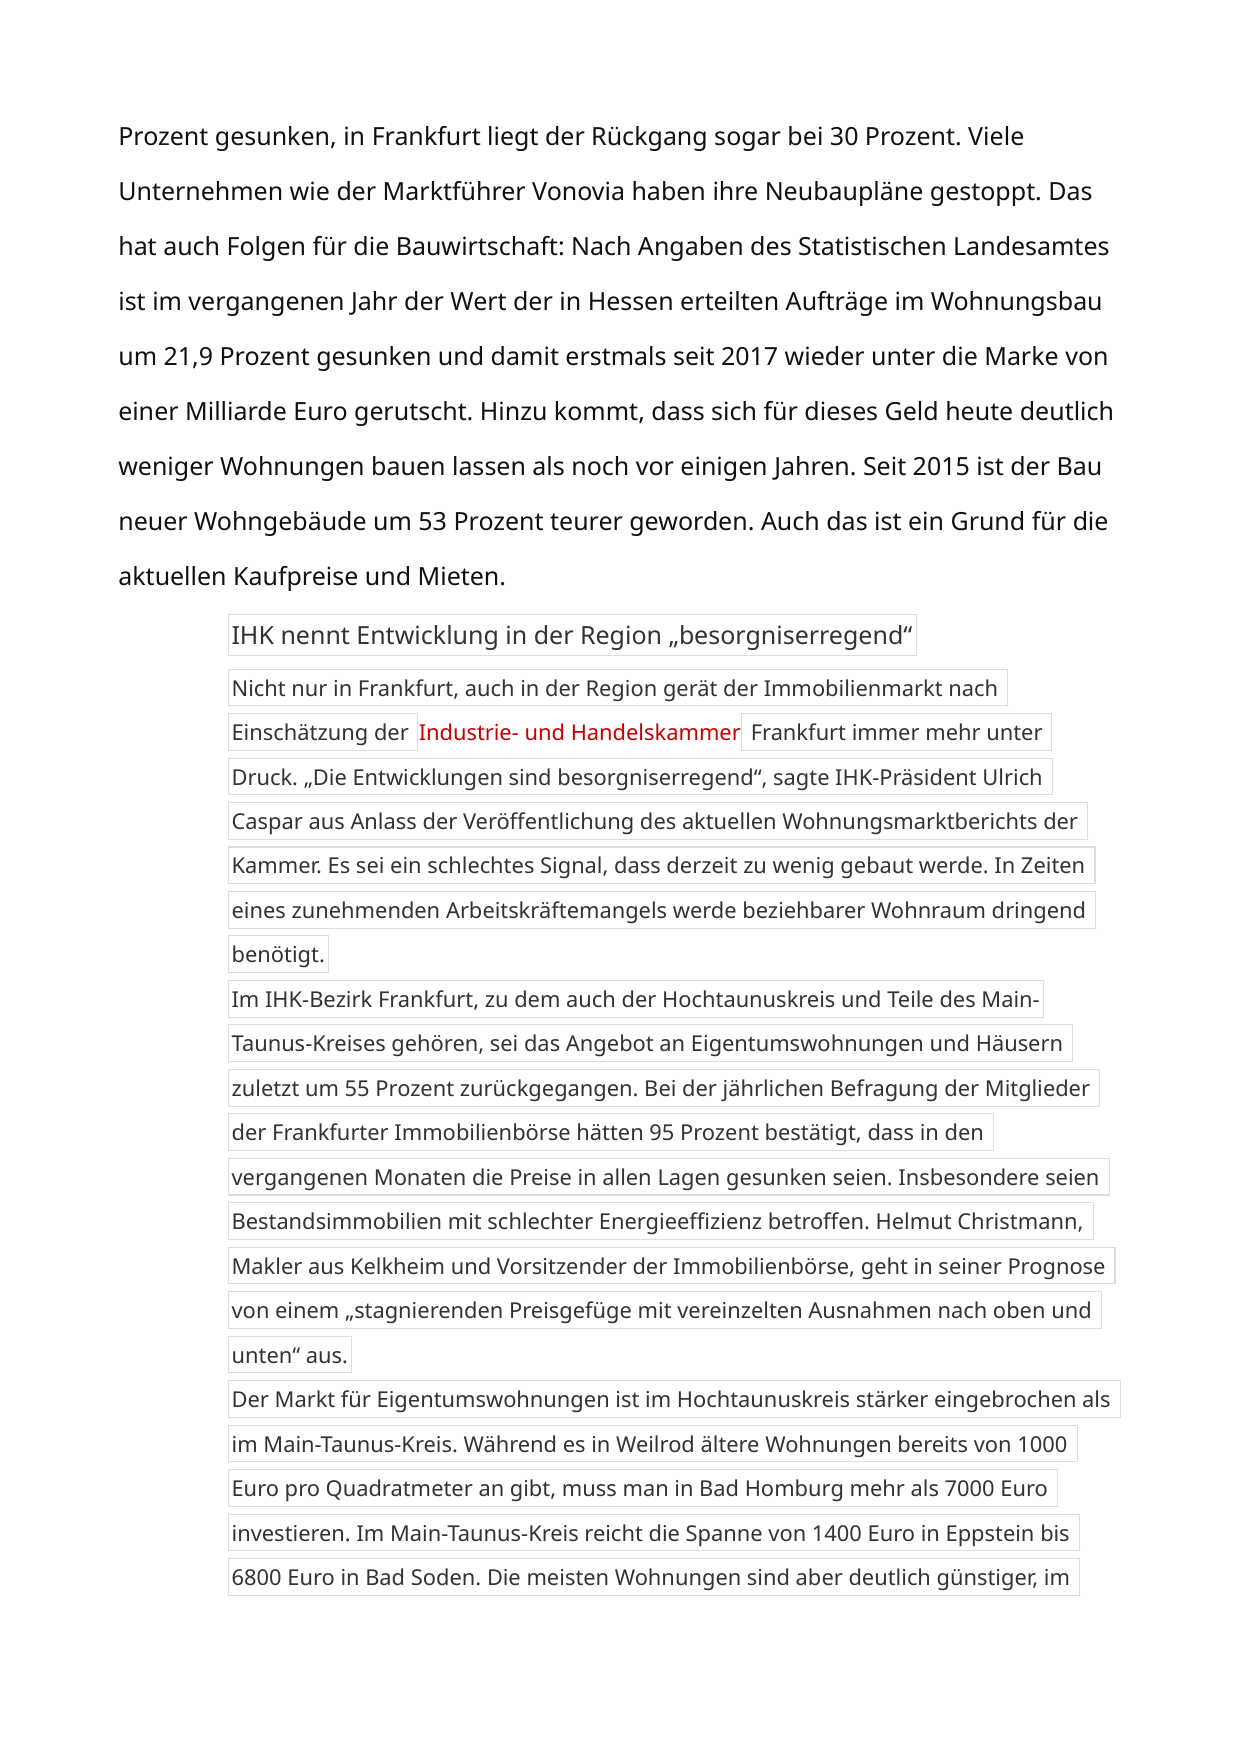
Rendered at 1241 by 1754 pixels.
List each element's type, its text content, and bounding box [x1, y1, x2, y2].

text Der Markt für Eigentumswohnungen ist im Hochtaunuskreis stärker eingebrochen als im Main-Taunus-Kreis. Während es in Weilrod ältere Wohnungen bereits von 1000 Euro pro Quadratmeter an gibt, muss man in Bad Homburg mehr als 7000 Euro investieren. Im Main-Taunus-Kreis reicht die Spanne von 1400 Euro in Eppstein bis 6800 Euro in Bad Soden. Die meisten Wohnungen sind aber deutlich günstiger, im [227, 1380, 1122, 1596]
subtitle IHK nennt Entwicklung in der Region „besorgniserregend“ [229, 615, 916, 655]
text Im IHK-Bezirk Frankfurt, zu dem auch der Hochtaunuskreis und Teile des Main-Taunus-Kreises gehören, sei das Angebot an Eigentumswohnungen und Häusern zuletzt um 55 Prozent zurückgegangen. Bei der jährlichen Befragung der Mitglieder der Frankfurter Immobilienbörse hätten 95 Prozent bestätigt, dass in den vergangenen Monaten die Preise in allen Lagen gesunken seien. Insbesondere seien Bestandsimmobilien mit schlechter Energieeffizienz betroffen. Helmut Christmann, Makler aus Kelkheim und Vorsitzender der Immobilienbörse, geht in seiner Prognose von einem „stagnierenden Preisgefüge mit vereinzelten Ausnahmen nach oben und unten“ aus. [227, 980, 1122, 1373]
text Nicht nur in Frankfurt, auch in der Region gerät der Immobilienmarkt nach Einschätzung der Industrie- und Handelskammer Frankfurt immer mehr unter Druck. „Die Entwicklungen sind besorgniserregend“, sagte IHK-Präsident Ulrich Caspar aus Anlass der Veröffentlichung des aktuellen Wohnungsmarktberichts der Kammer. Es sei ein schlechtes Signal, dass derzeit zu wenig gebaut werde. In Zeiten eines zunehmenden Arbeitskräftemangels werde beziehbarer Wohnraum dringend benötigt. [227, 668, 1122, 973]
text Prozent gesunken, in Frankfurt liegt der Rückgang sogar bei 30 Prozent. Viele Unternehmen wie der Marktführer Vonovia haben ihre Neubaupläne gestoppt. Das hat auch Folgen für die Bauwirtschaft: Nach Angaben des Statistischen Landesamtes ist im vergangenen Jahr der Wert der in Hessen erteilten Aufträge im Wohnungsbau um 21,9 Prozent gesunken und damit erstmals seit 2017 wieder unter die Marke von einer Milliarde Euro gerutscht. Hinzu kommt, dass sich für dieses Geld heute deutlich weniger Wohnungen bauen lassen als noch vor einigen Jahren. Seit 2015 ist der Bau neuer Wohngebäude um 53 Prozent teurer geworden. Auch das ist ein Grund für die aktuellen Kaufpreise und Mieten. [118, 118, 1122, 593]
subtitle [917, 614, 1122, 656]
